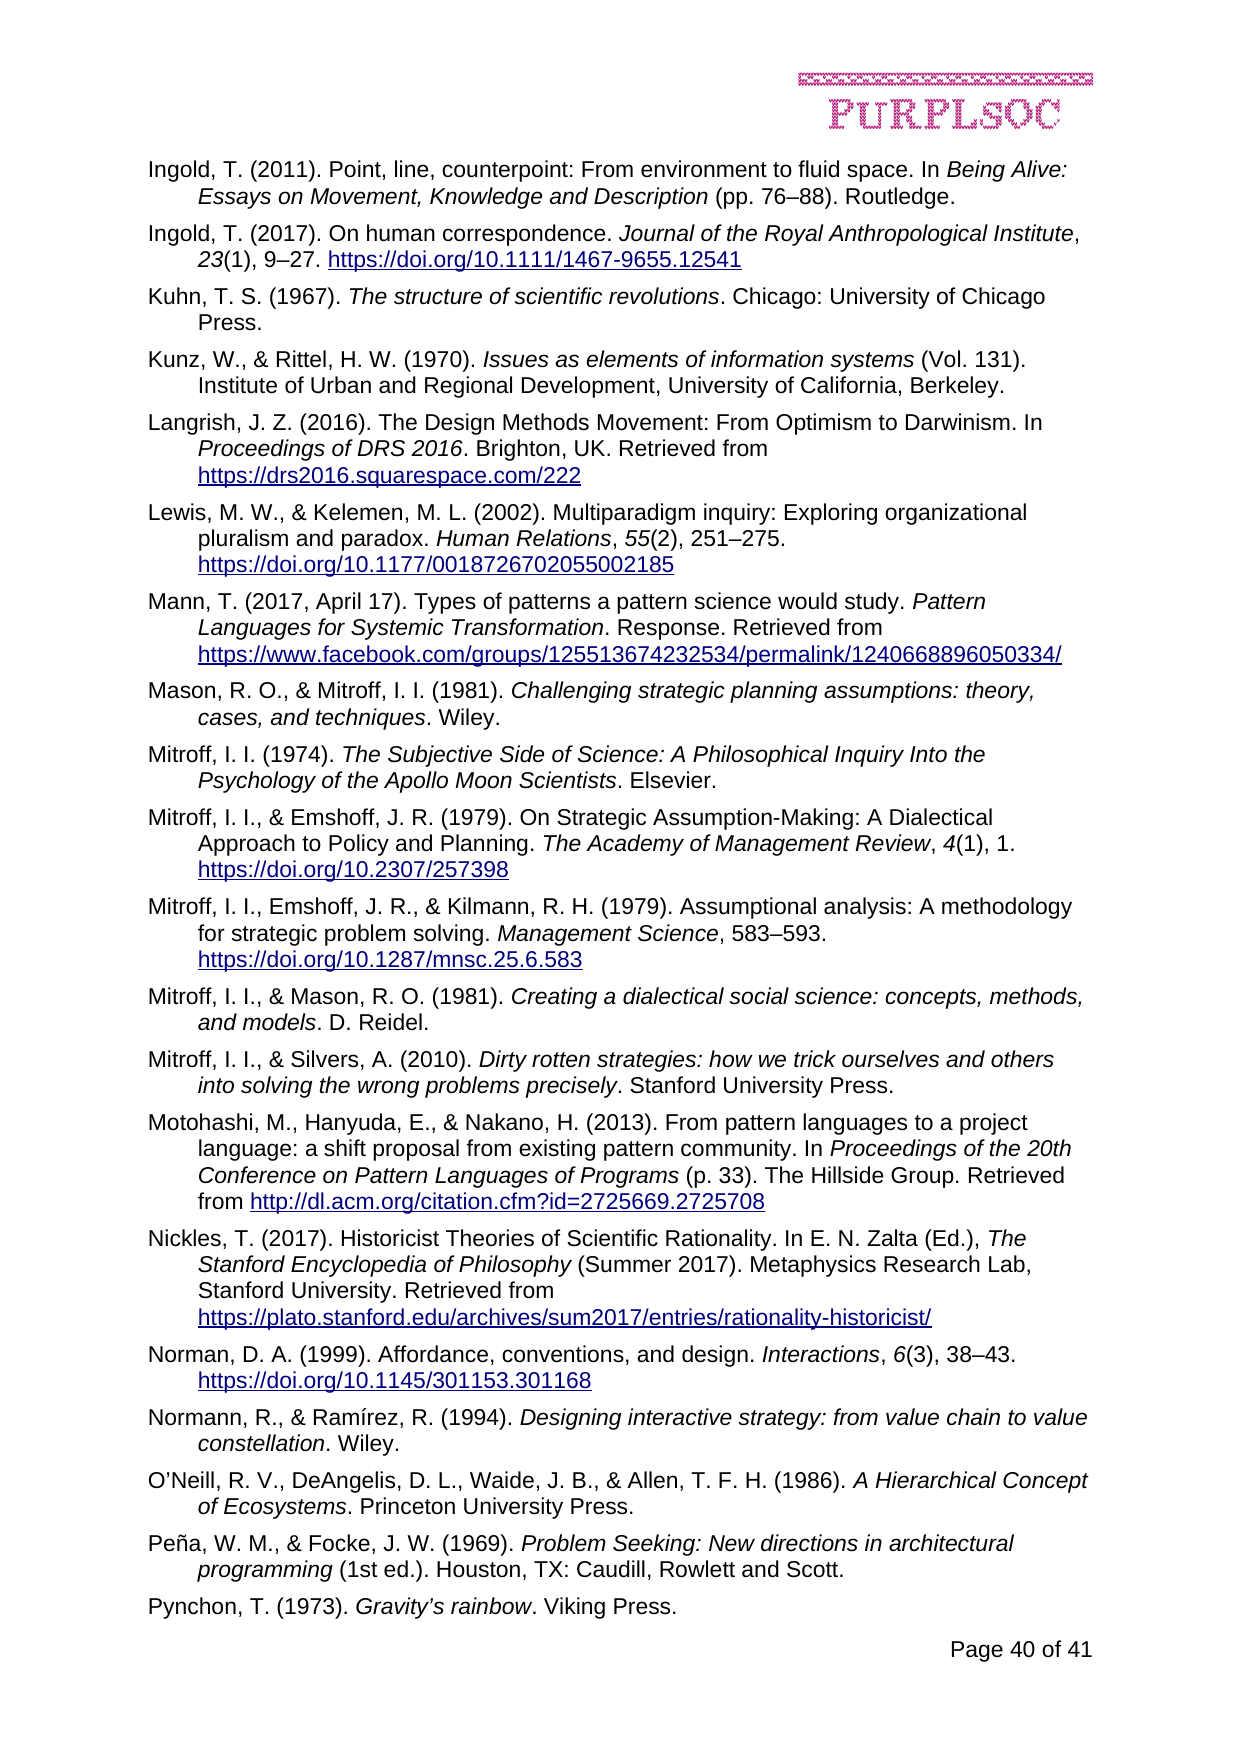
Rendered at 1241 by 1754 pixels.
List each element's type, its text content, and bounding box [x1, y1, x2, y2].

text Kunz, W., & Rittel, H. W. (1970). Issues as elements of information systems (Vol. 131). Institute of Urban and Regional Development, University of California, Berkeley. [148, 346, 1093, 398]
text Mitroff, I. I., & Mason, R. O. (1981). Creating a dialectical social science: concepts, methods, and models. D. Reidel. [148, 983, 1093, 1035]
text Ingold, T. (2017). On human correspondence. Journal of the Royal Anthropological Institute, 23(1), 9–27. https://doi.org/10.1111/1467-9655.12541 [148, 219, 1093, 272]
text Mitroff, I. I., & Silvers, A. (2010). Dirty rotten strategies: how we trick ourselves and others into solving the wrong problems precisely. Stanford University Press. [148, 1046, 1093, 1098]
picture [802, 109, 1094, 148]
text Motohashi, M., Hanyuda, E., & Nakano, H. (2013). From pattern languages to a project language: a shift proposal from existing pattern community. In Proceedings of the 20th Conference on Pattern Languages of Programs (p. 33). The Hillside Group. Retrieved from http://dl.acm.org/citation.cfm?id=2725669.2725708 [148, 1109, 1093, 1214]
text O’Neill, R. V., DeAngelis, D. L., Waide, J. B., & Allen, T. F. H. (1986). A Hierarchical Concept of Ecosystems. Princeton University Press. [148, 1467, 1093, 1519]
text Norman, D. A. (1999). Affordance, conventions, and design. Interactions, 6(3), 38–43. https://doi.org/10.1145/301153.301168 [148, 1341, 1093, 1393]
text Ingold, T. (2011). Point, line, counterpoint: From environment to fluid space. In Being Alive: Essays on Movement, Knowledge and Description (pp. 76–88). Routledge. [148, 156, 1093, 209]
text Pynchon, T. (1973). Gravity’s rainbow. Viking Press. [148, 1593, 1093, 1619]
text Mitroff, I. I., & Emshoff, J. R. (1979). On Strategic Assumption-Making: A Dialectical Approach to Policy and Planning. The Academy of Management Review, 4(1), 1. https://doi.org/10.2307/257398 [148, 804, 1093, 883]
text Mann, T. (2017, April 17). Types of patterns a pattern science would study. Pattern Languages for Systemic Transformation. Response. Retrieved from https://www.facebook.com/groups/125513674232534/permalink/1240668896050334/ [148, 588, 1093, 667]
text Langrish, J. Z. (2016). The Design Methods Movement: From Optimism to Darwinism. In Proceedings of DRS 2016. Brighton, UK. Retrieved from https://drs2016.squarespace.com/222 [148, 409, 1093, 488]
text Lewis, M. W., & Kelemen, M. L. (2002). Multiparadigm inquiry: Exploring organizational pluralism and paradox. Human Relations, 55(2), 251–275. https://doi.org/10.1177/0018726702055002185 [148, 498, 1093, 577]
text Peña, W. M., & Focke, J. W. (1969). Problem Seeking: New directions in architectural programming (1st ed.). Houston, TX: Caudill, Rowlett and Scott. [148, 1530, 1093, 1583]
text Mason, R. O., & Mitroff, I. I. (1981). Challenging strategic planning assumptions: theory, cases, and techniques. Wiley. [148, 677, 1093, 730]
text Normann, R., & Ramírez, R. (1994). Designing interactive strategy: from value chain to value constellation. Wiley. [148, 1404, 1093, 1456]
text Kuhn, T. S. (1967). The structure of scientific revolutions. Chicago: University of Chicago Press. [148, 283, 1093, 335]
text Mitroff, I. I. (1974). The Subjective Side of Science: A Philosophical Inquiry Into the Psychology of the Apollo Moon Scientists. Elsevier. [148, 741, 1093, 793]
text Mitroff, I. I., Emshoff, J. R., & Kilmann, R. H. (1979). Assumptional analysis: A methodology for strategic problem solving. Management Science, 583–593. https://doi.org/10.1287/mnsc.25.6.583 [148, 893, 1093, 972]
text Nickles, T. (2017). Historicist Theories of Scientific Rationality. In E. N. Zalta (Ed.), The Stanford Encyclopedia of Philosophy (Summer 2017). Metaphysics Research Lab, Stanford University. Retrieved from https://plato.stanford.edu/archives/sum2017/entries/rationality-historicist/ [148, 1225, 1093, 1330]
